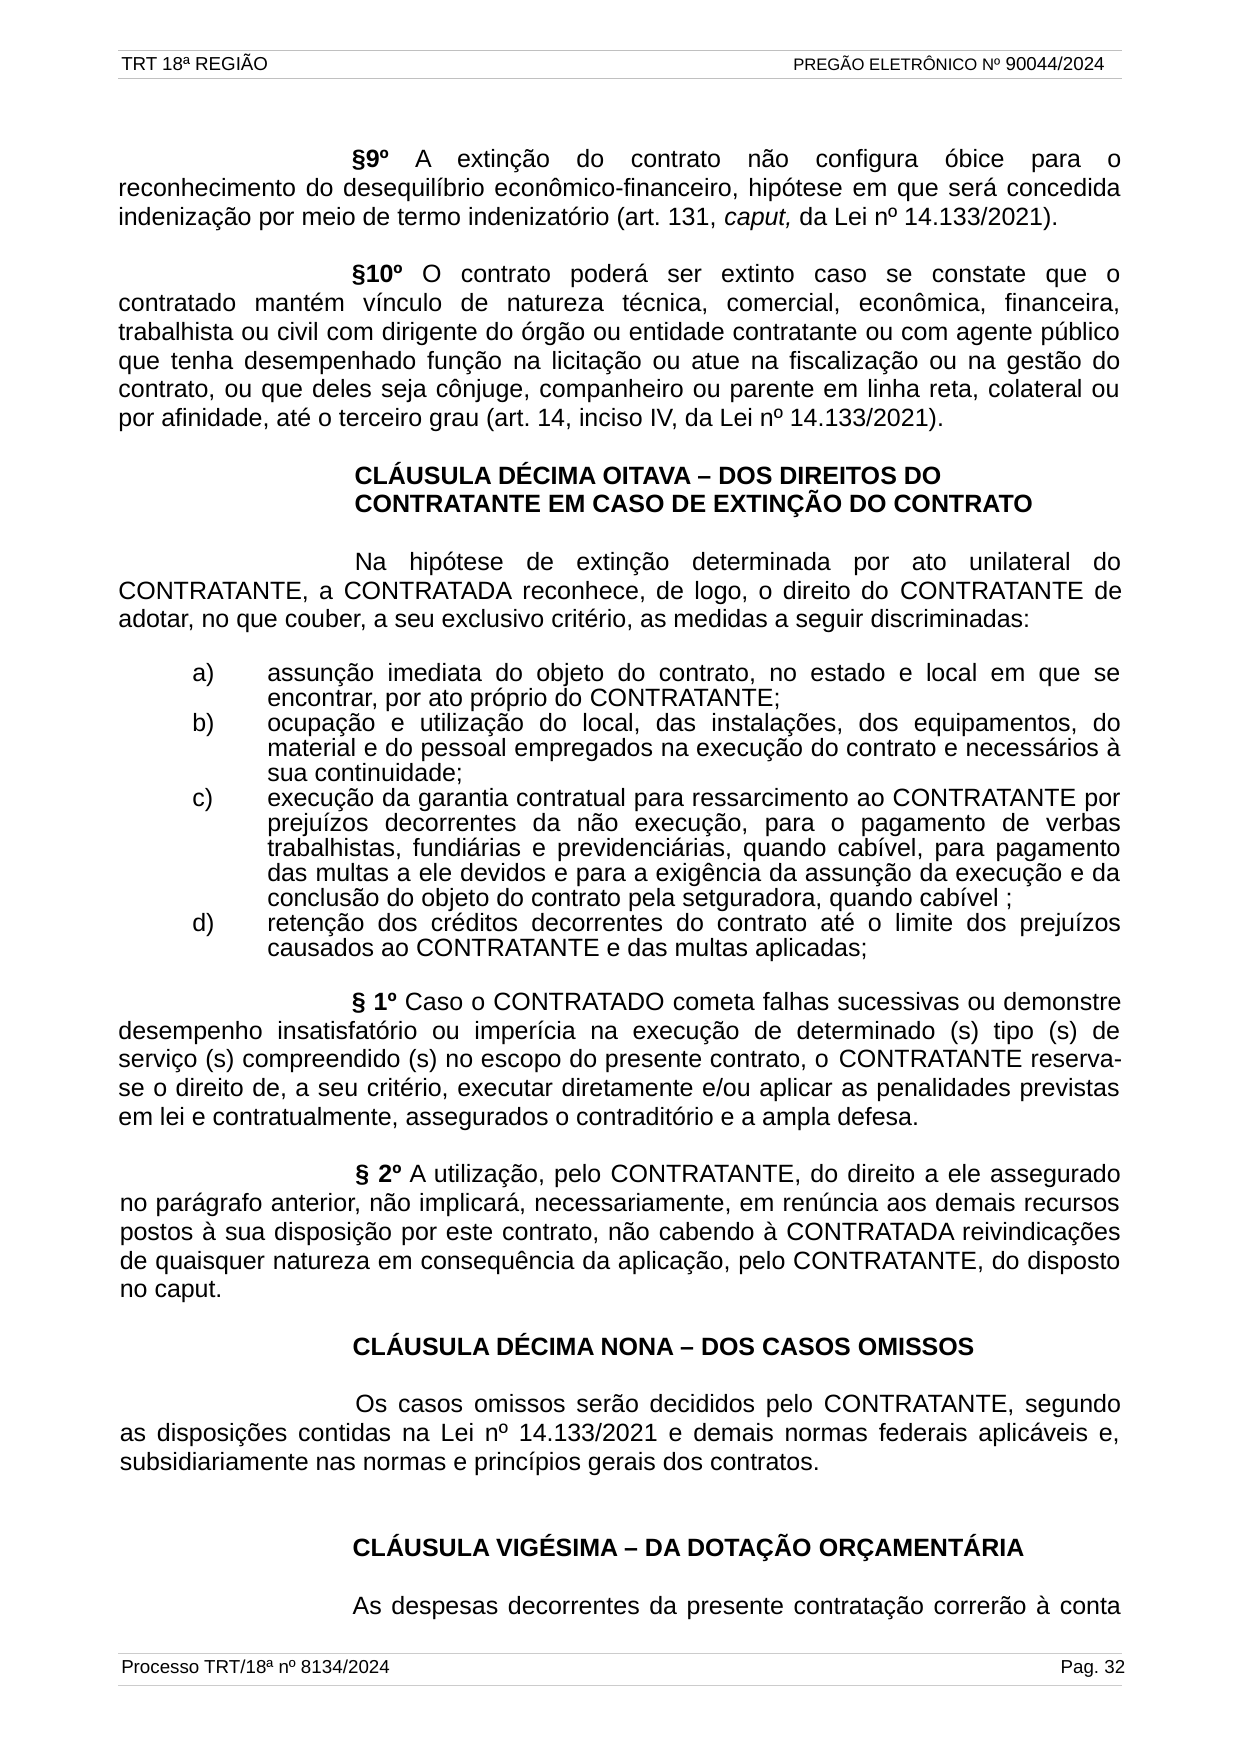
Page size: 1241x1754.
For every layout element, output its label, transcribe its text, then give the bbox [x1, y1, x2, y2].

text CLÁUSULA DÉCIMA OITAVA – DOS DIREITOS DO [354, 461, 1122, 489]
text §10º O contrato poderá ser extinto caso se constate que o contratado mantém vínculo de natureza técnica, comercial, econômica, financeira, trabalhista ou civil com dirigente do órgão ou entidade contratante ou com agente público que tenha desempenhado função na licitação ou atue na fiscalização ou na gestão do contrato, ou que deles seja cônjuge, companheiro ou parente em linha reta, colateral ou por afinidade, até o terceiro grau (art. 14, inciso IV, da Lei nº 14.133/2021). [118, 259, 1122, 432]
text Os casos omissos serão decididos pelo CONTRATANTE, segundo as disposições contidas na Lei nº 14.133/2021 e demais normas federais aplicáveis e, subsidiariamente nas normas e princípios gerais dos contratos. [119, 1389, 1122, 1476]
list ocupação e utilização do local, das instalações, dos equipamentos, do material e do pessoal empregados na execução do contrato e necessários à sua continuidade; [192, 712, 1122, 787]
text § 1º Caso o CONTRATADO cometa falhas sucessivas ou demonstre desempenho insatisfatório ou imperícia na execução de determinado (s) tipo (s) de serviço (s) compreendido (s) no escopo do presente contrato, o CONTRATANTE reserva-se o direito de, a seu critério, executar diretamente e/ou aplicar as penalidades previstas em lei e contratualmente, assegurados o contraditório e a ampla defesa. [118, 987, 1122, 1131]
text Na hipótese de extinção determinada por ato unilateral do CONTRATANTE, a CONTRATADA reconhece, de logo, o direito do CONTRATANTE de adotar, no que couber, a seu exclusivo critério, as medidas a seguir discriminadas: [118, 547, 1122, 633]
text CLÁUSULA VIGÉSIMA – DA DOTAÇÃO ORÇAMENTÁRIA [118, 1533, 1122, 1562]
list execução da garantia contratual para ressarcimento ao CONTRATANTE por prejuízos decorrentes da não execução, para o pagamento de verbas trabalhistas, fundiárias e previdenciárias, quando cabível, para pagamento das multas a ele devidos e para a exigência da assunção da execução e da conclusão do objeto do contrato pela setguradora, quando cabível ; [192, 787, 1122, 912]
text As despesas decorrentes da presente contratação correrão à conta [118, 1591, 1122, 1619]
text §9º A extinção do contrato não configura óbice para o reconhecimento do desequilíbrio econômico-financeiro, hipótese em que será concedida indenização por meio de termo indenizatório (art. 131, caput, da Lei nº 14.133/2021). [118, 144, 1122, 231]
text CLÁUSULA DÉCIMA NONA – DOS CASOS OMISSOS [118, 1332, 1122, 1361]
text § 2º A utilização, pelo CONTRATANTE, do direito a ele assegurado no parágrafo anterior, não implicará, necessariamente, em renúncia aos demais recursos postos à sua disposição por este contrato, não cabendo à CONTRATADA reivindicações de quaisquer natureza em consequência da aplicação, pelo CONTRATANTE, do disposto no caput. [119, 1159, 1122, 1303]
list assunção imediata do objeto do contrato, no estado e local em que se encontrar, por ato próprio do CONTRATANTE; [192, 662, 1122, 712]
text CONTRATANTE EM CASO DE EXTINÇÃO DO CONTRATO [354, 489, 1122, 518]
list retenção dos créditos decorrentes do contrato até o limite dos prejuízos causados ao CONTRATANTE e das multas aplicadas; [192, 912, 1122, 962]
